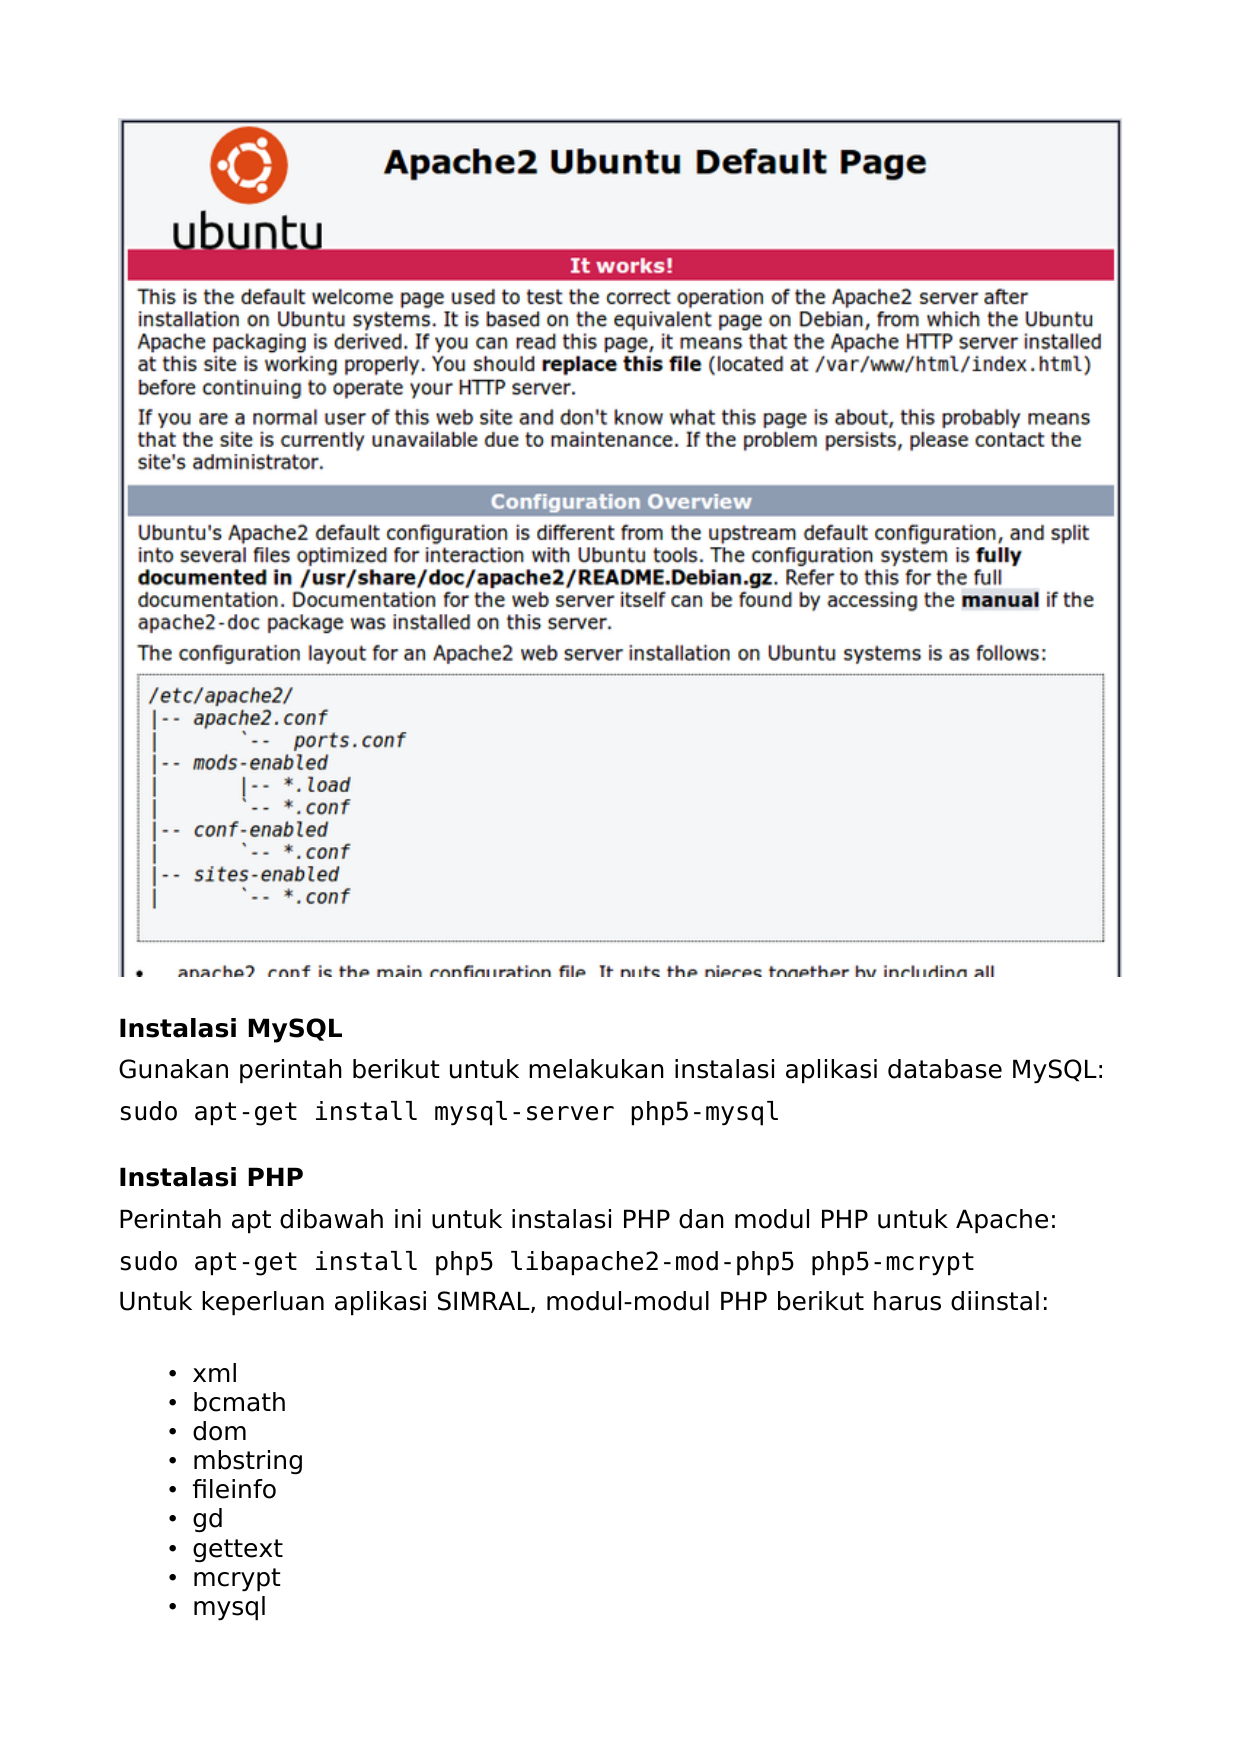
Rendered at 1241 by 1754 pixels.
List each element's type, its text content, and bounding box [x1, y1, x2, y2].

list fileinfo [177, 1475, 1122, 1504]
list bcmath [177, 1388, 1122, 1417]
text sudo apt-get install php5 libapache2-mod-php5 php5-mcrypt [118, 1247, 1122, 1276]
subtitle Instalasi PHP [118, 1163, 1122, 1192]
list mcrypt [177, 1563, 1122, 1592]
list xml [177, 1359, 1122, 1388]
list gettext [177, 1534, 1122, 1563]
list gd [177, 1504, 1122, 1534]
subtitle Instalasi MySQL [118, 1014, 1122, 1043]
list dom [177, 1417, 1122, 1446]
text Perintah apt dibawah ini untuk instalasi PHP dan modul PHP untuk Apache: [118, 1205, 1122, 1234]
list mysql [177, 1592, 1122, 1621]
list mbstring [177, 1446, 1122, 1475]
text Gunakan perintah berikut untuk melakukan instalasi aplikasi database MySQL: [118, 1056, 1122, 1085]
picture [118, 118, 1123, 977]
text sudo apt-get install mysql-server php5-mysql [118, 1097, 1122, 1127]
text Untuk keperluan aplikasi SIMRAL, modul-modul PHP berikut harus diinstal: [118, 1288, 1122, 1317]
